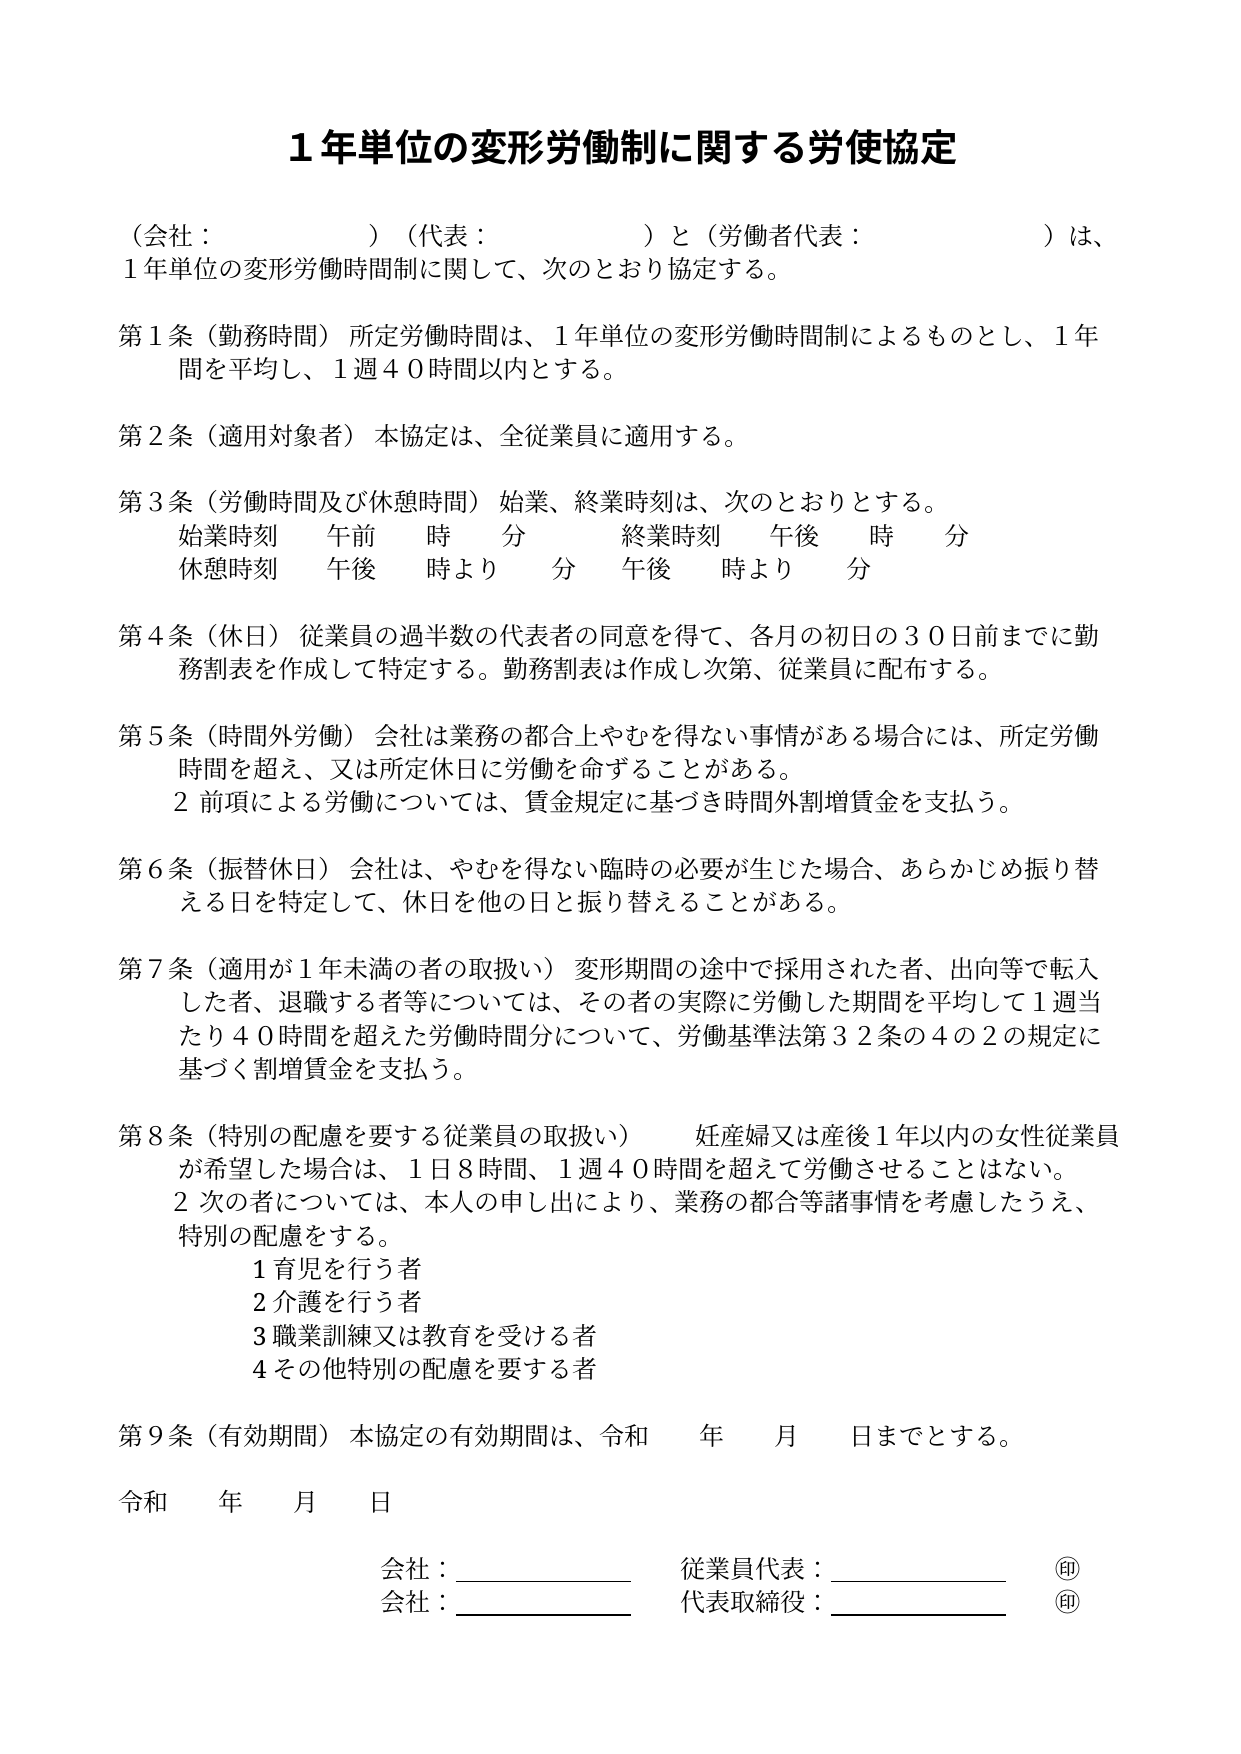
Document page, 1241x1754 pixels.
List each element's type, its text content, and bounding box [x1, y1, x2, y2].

list 第９条（有効期間） 本協定の有効期間は、令和 年 月 日までとする。 [118, 1418, 1122, 1452]
list ２ 前項による労働については、賃金規定に基づき時間外割増賃金を支払う。 [118, 785, 1122, 818]
list 1 育児を行う者 [118, 1252, 1122, 1285]
list 第１条（勤務時間） 所定労働時間は、１年単位の変形労働時間制によるものとし、１年間を平均し、１週４０時間以内とする。 [118, 318, 1122, 385]
list 第２条（適用対象者） 本協定は、全従業員に適用する。 [118, 418, 1122, 452]
text 令和 年 月 日 [118, 1485, 1122, 1518]
list 第７条（適用が１年未満の者の取扱い） 変形期間の途中で採用された者、出向等で転入した者、退職する者等については、その者の実際に労働した期間を平均して１週当たり４０時間を超えた労働時間分について、労働基準法第３２条の４の２の規定に基づく割増賃金を支払う。 [118, 952, 1122, 1085]
list 第５条（時間外労働） 会社は業務の都合上やむを得ない事情がある場合には、所定労働時間を超え、又は所定休日に労働を命ずることがある。 [118, 718, 1122, 785]
text 会社： 従業員代表： ㊞ [118, 1552, 1122, 1585]
text （会社： ）（代表： ）と（労働者代表： ）は、１年単位の変形労働時間制に関して、次のとおり協定する。 [118, 218, 1122, 285]
list 2 介護を行う者 [118, 1285, 1122, 1318]
text 会社： 代表取締役： ㊞ [118, 1585, 1122, 1618]
list ２ 次の者については、本人の申し出により、業務の都合等諸事情を考慮したうえ、特別の配慮をする。 [118, 1185, 1122, 1252]
list 始業時刻 午前 時 分 終業時刻 午後 時 分 [118, 518, 1122, 552]
list 第６条（振替休日） 会社は、やむを得ない臨時の必要が生じた場合、あらかじめ振り替える日を特定して、休日を他の日と振り替えることがある。 [118, 852, 1122, 918]
list 第８条（特別の配慮を要する従業員の取扱い） 妊産婦又は産後１年以内の女性従業員が希望した場合は、１日８時間、１週４０時間を超えて労働させることはない。 [118, 1118, 1122, 1185]
list 4 その他特別の配慮を要する者 [118, 1352, 1122, 1385]
list 第３条（労働時間及び休憩時間） 始業、終業時刻は、次のとおりとする。 [118, 485, 1122, 518]
list 休憩時刻 午後 時より 分 午後 時より 分 [118, 552, 1122, 585]
list 第４条（休日） 従業員の過半数の代表者の同意を得て、各月の初日の３０日前までに勤務割表を作成して特定する。勤務割表は作成し次第、従業員に配布する。 [118, 618, 1122, 685]
list 3 職業訓練又は教育を受ける者 [118, 1318, 1122, 1352]
title １年単位の変形労働制に関する労使協定 [118, 118, 1122, 172]
